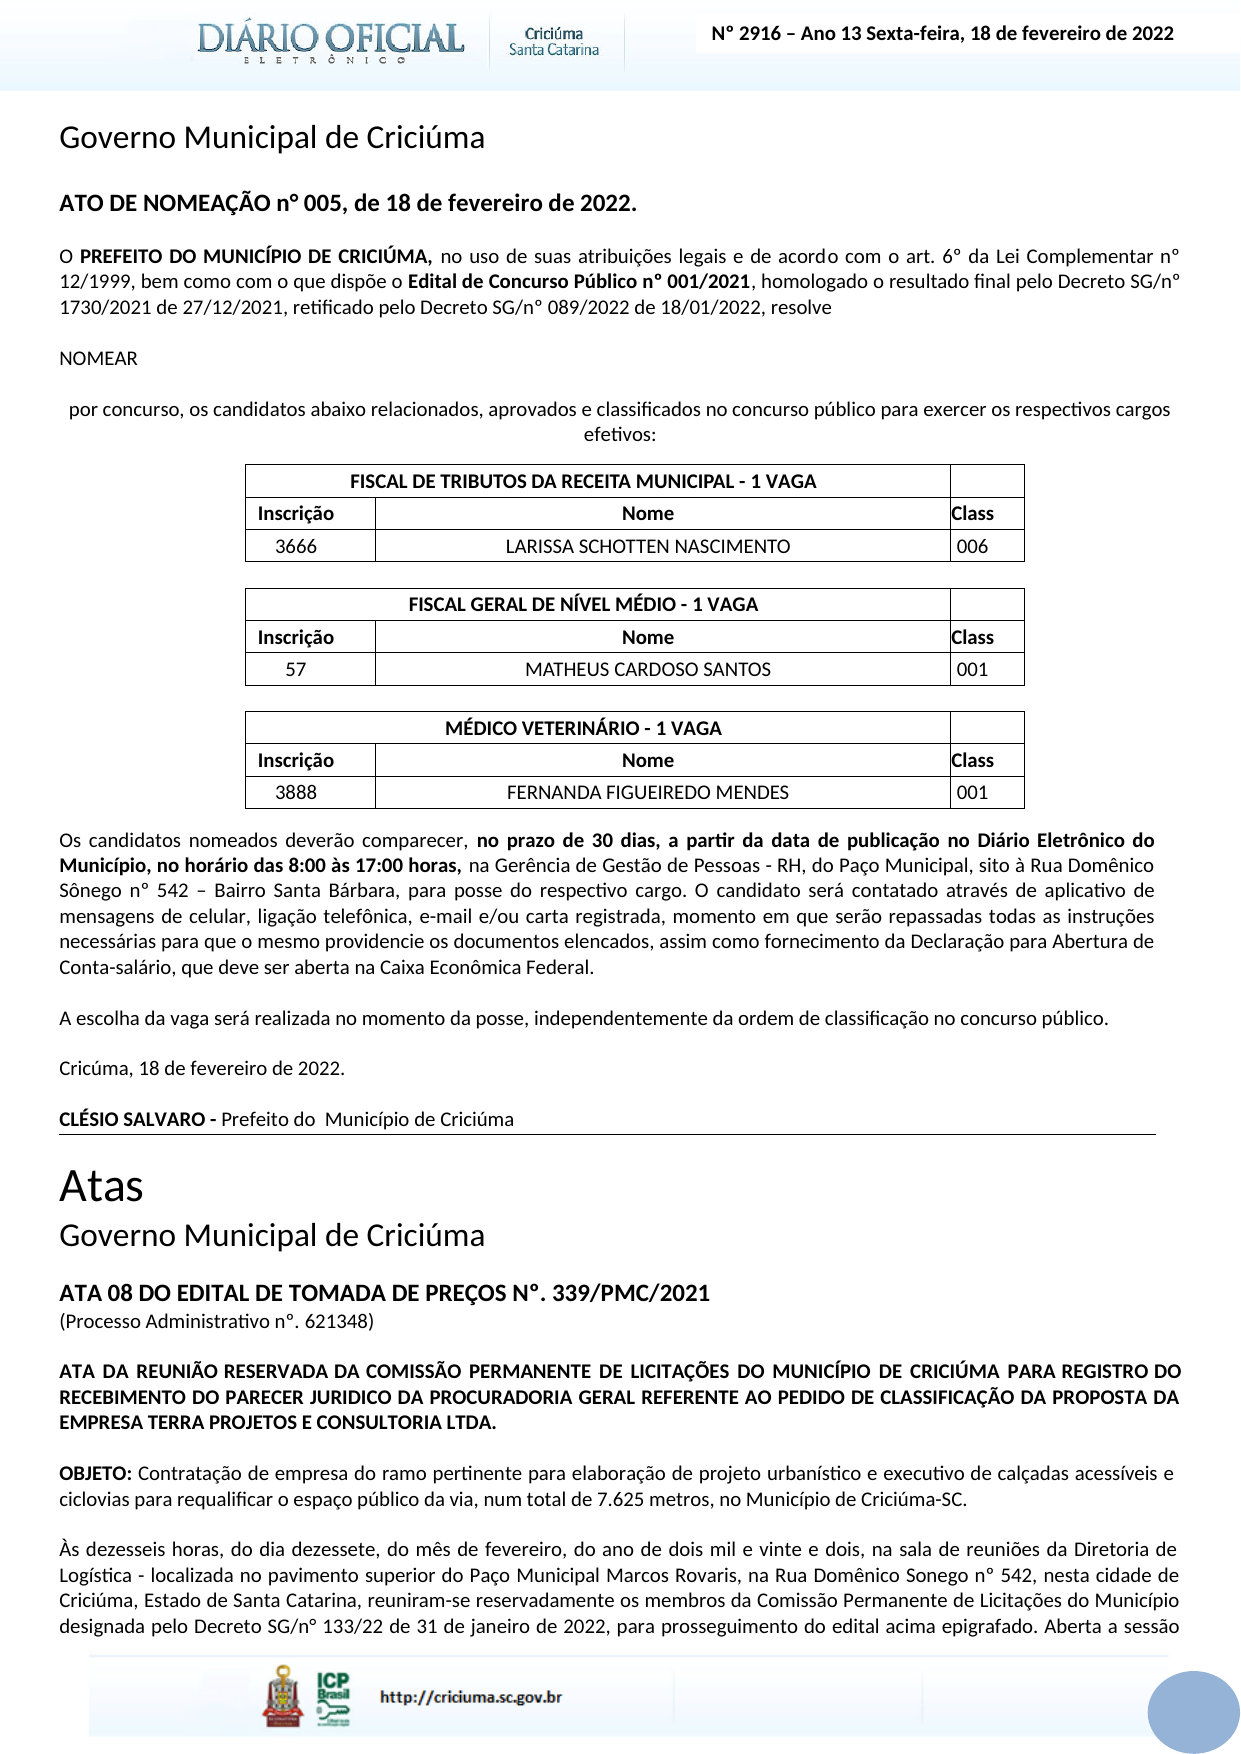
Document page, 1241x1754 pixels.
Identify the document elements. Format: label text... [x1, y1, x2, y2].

table_cell Inscrição [246, 498, 375, 529]
table_cell 57 [246, 653, 375, 684]
table_cell Class [951, 744, 1024, 776]
text Cricúma, 18 de fevereiro de 2022. [59, 1056, 1156, 1081]
text ATA DA REUNIÃO RESERVADA DA COMISSÃO PERMANENTE DE LICITAÇÕES DO MUNICÍPIO DE CRICIÚMA PARA REGISTRO DO RECEBIMENTO DO PARECER JURIDICO DA PROCURADORIA GERAL REFERENTE AO PEDIDO DE CLASSIFICAÇÃO DA PROPOSTA DA EMPRESA TERRA PROJETOS E CONSULTORIA LTDA. [59, 1359, 1181, 1435]
text ATA 08 DO EDITAL DE TOMADA DE PREÇOS Nº. 339/PMC/2021 [59, 1277, 1181, 1308]
table_cell Nome [376, 621, 950, 652]
text NOMEAR [59, 345, 1181, 370]
table_header [951, 712, 1024, 743]
text Governo Municipal de Criciúma [59, 1214, 1181, 1254]
table_header [951, 465, 1024, 497]
table_cell Nome [376, 498, 950, 529]
table_cell Class [951, 621, 1024, 652]
text Às dezesseis horas, do dia dezessete, do mês de fevereiro, do ano de dois mil e vinte e dois, na sala de reuniões da Diretoria de Logística - localizada no pavimento superior do Paço Municipal Marcos Rovaris, na Rua Domênico Sonego nº 542, nesta cidade de Criciúma, Estado de Santa Catarina, reuniram-se reservadamente os membros da Comissão Permanente de Licitações do Município designada pelo Decreto SG/n° 133/22 de 31 de janeiro de 2022, para prosseguimento do edital acima epigrafado. Aberta a sessão [59, 1537, 1181, 1638]
table_cell 006 [951, 530, 1024, 561]
table_cell FERNANDA FIGUEIREDO MENDES [376, 777, 950, 808]
text Atas [59, 1155, 1181, 1214]
text (Processo Administrativo nº. 621348) [59, 1308, 1181, 1333]
table_header FISCAL DE TRIBUTOS DA RECEITA MUNICIPAL - 1 VAGA [246, 465, 950, 497]
text ATO DE NOMEAÇÃO n° 005, de 18 de fevereiro de 2022. [59, 187, 1181, 218]
table_cell Inscrição [246, 621, 375, 652]
table_cell 3666 [246, 530, 375, 561]
text Governo Municipal de Criciúma [59, 116, 1181, 157]
text O PREFEITO DO MUNICÍPIO DE CRICIÚMA, no uso de suas atribuições legais e de acordo com o art. 6º da Lei Complementar nº 12/1999, bem como com o que dispõe o Edital de Concurso Público nº 001/2021, homologado o resultado final pelo Decreto SG/nº 1730/2021 de 27/12/2021, retificado pelo Decreto SG/nº 089/2022 de 18/01/2022, resolve [59, 243, 1181, 319]
table_header MÉDICO VETERINÁRIO - 1 VAGA [246, 712, 950, 743]
table_cell 001 [951, 653, 1024, 684]
table_cell Class [951, 498, 1024, 529]
table_cell 3888 [246, 777, 375, 808]
text CLÉSIO SALVARO - Prefeito do Município de Criciúma [59, 1106, 1156, 1134]
table_cell Nome [376, 744, 950, 776]
table_header [951, 589, 1024, 620]
table_cell Inscrição [246, 744, 375, 776]
text Os candidatos nomeados deverão comparecer, no prazo de 30 dias, a partir da data de publicação no Diário Eletrônico do Município, no horário das 8:00 às 17:00 horas, na Gerência de Gestão de Pessoas - RH, do Paço Municipal, sito à Rua Domênico Sônego nº 542 – Bairro Santa Bárbara, para posse do respectivo cargo. O candidato será contatado através de aplicativo de mensagens de celular, ligação telefônica, e-mail e/ou carta registrada, momento em que serão repassadas todas as instruções necessárias para que o mesmo providencie os documentos elencados, assim como fornecimento da Declaração para Abertura de Conta-salário, que deve ser aberta na Caixa Econômica Federal. [59, 827, 1156, 979]
text por concurso, os candidatos abaixo relacionados, aprovados e classificados no concurso público para exercer os respectivos cargos efetivos: [59, 396, 1181, 447]
table_cell MATHEUS CARDOSO SANTOS [376, 653, 950, 684]
text OBJETO: Contratação de empresa do ramo pertinente para elaboração de projeto urbanístico e executivo de calçadas acessíveis e ciclovias para requalificar o espaço público da via, num total de 7.625 metros, no Município de Criciúma-SC. [59, 1460, 1176, 1511]
table_header FISCAL GERAL DE NÍVEL MÉDIO - 1 VAGA [246, 589, 950, 620]
text A escolha da vaga será realizada no momento da posse, independentemente da ordem de classificação no concurso público. [59, 1005, 1156, 1030]
table_cell 001 [951, 777, 1024, 808]
table_cell LARISSA SCHOTTEN NASCIMENTO [376, 530, 950, 561]
